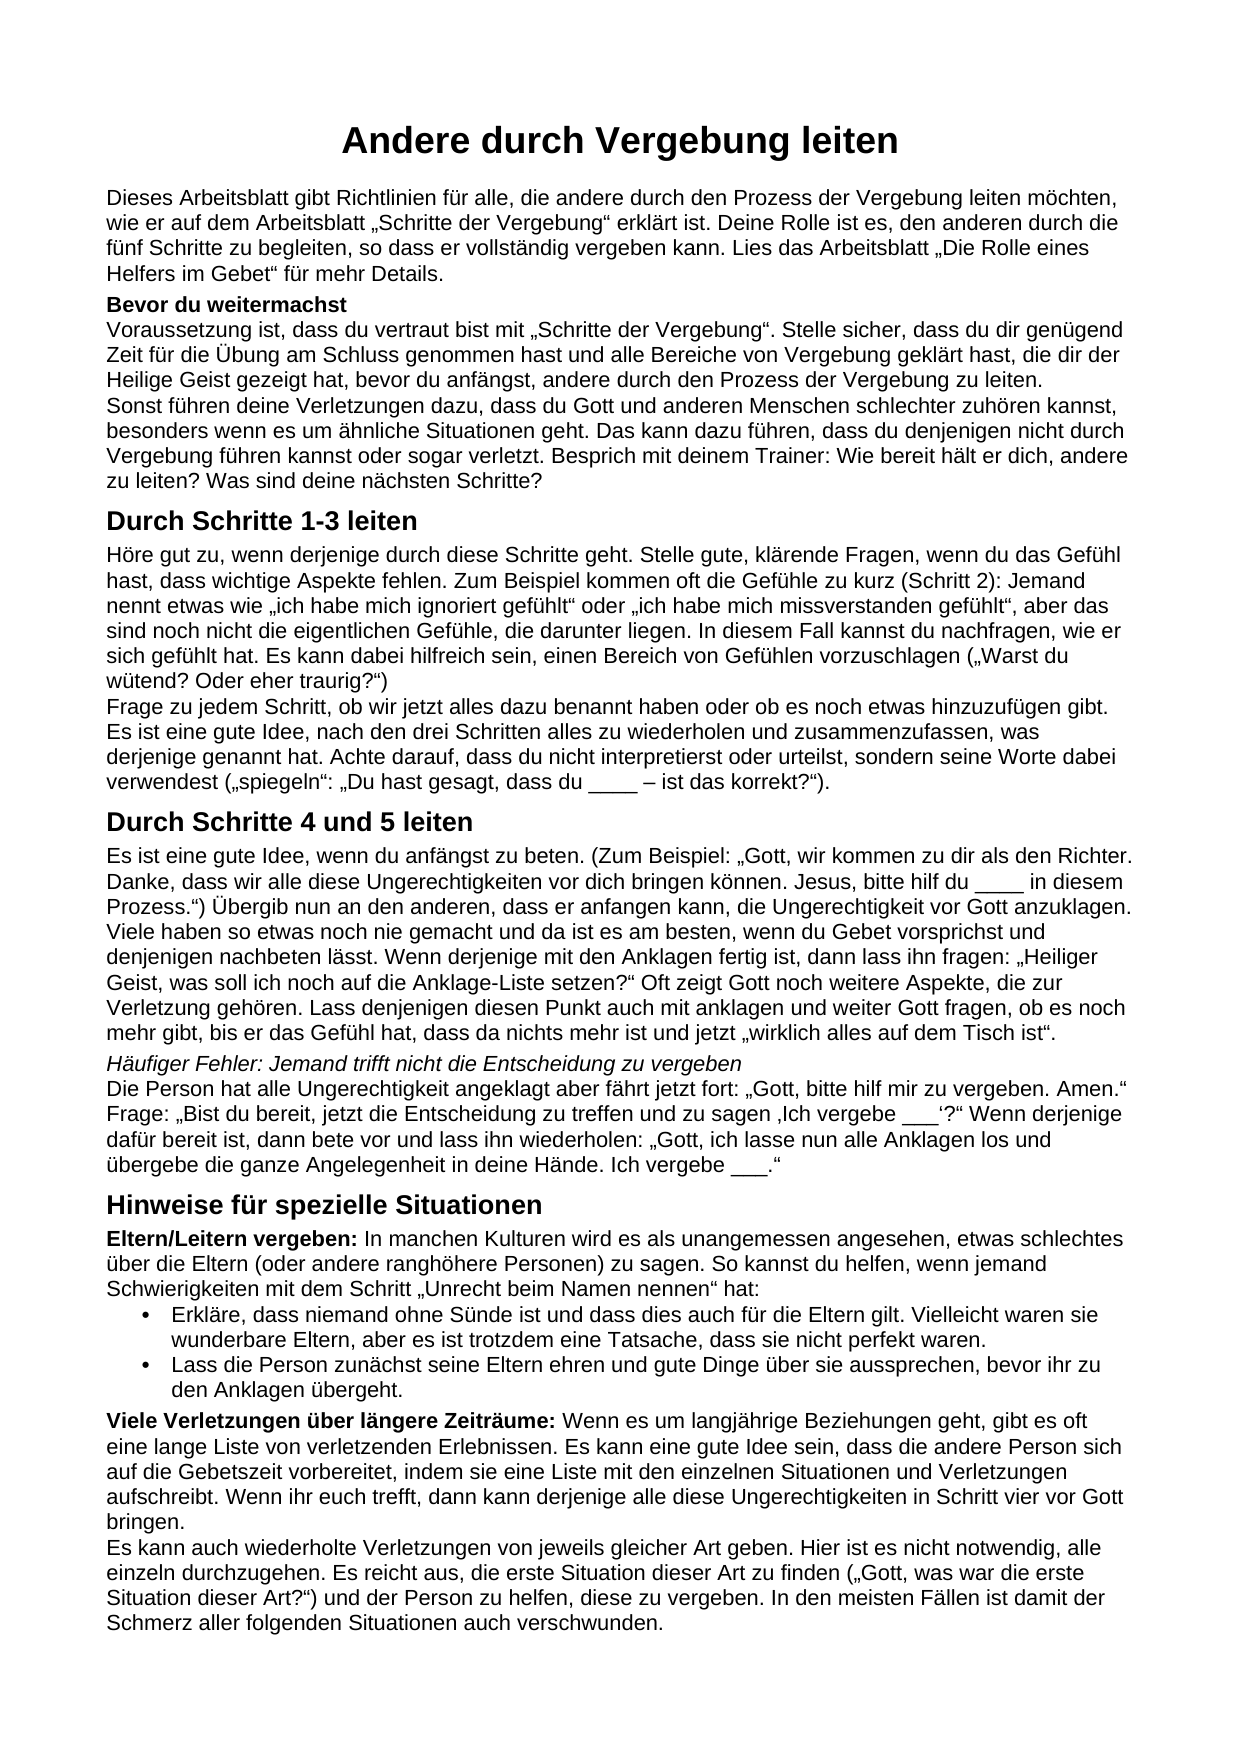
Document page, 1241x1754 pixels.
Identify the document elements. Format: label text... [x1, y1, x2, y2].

text Häufiger Fehler: Jemand trifft nicht die Entscheidung zu vergeben [106, 1051, 1134, 1076]
text Voraussetzung ist, dass du vertraut bist mit „Schritte der Vergebung“. Stelle sicher, dass du dir genügend Zeit für die Übung am Schluss genommen hast und alle Bereiche von Vergebung geklärt hast, die dir der Heilige Geist gezeigt hat, bevor du anfängst, andere durch den Prozess der Vergebung zu leiten. [106, 317, 1134, 392]
text Sonst führen deine Verletzungen dazu, dass du Gott und anderen Menschen schlechter zuhören kannst, besonders wenn es um ähnliche Situationen geht. Das kann dazu führen, dass du denjenigen nicht durch Vergebung führen kannst oder sogar verletzt. Besprich mit deinem Trainer: Wie bereit hält er dich, andere zu leiten? Was sind deine nächsten Schritte? [106, 392, 1134, 493]
text Dieses Arbeitsblatt gibt Richtlinien für alle, die andere durch den Prozess der Vergebung leiten möchten, wie er auf dem Arbeitsblatt „Schritte der Vergebung“ erklärt ist. Deine Rolle ist es, den anderen durch die fünf Schritte zu begleiten, so dass er vollständig vergeben kann. Lies das Arbeitsblatt „Die Rolle eines Helfers im Gebet“ für mehr Details. [106, 185, 1134, 286]
text Es kann auch wiederholte Verletzungen von jeweils gleicher Art geben. Hier ist es nicht notwendig, alle einzeln durchzugehen. Es reicht aus, die erste Situation dieser Art zu finden („Gott, was war die erste Situation dieser Art?“) und der Person zu helfen, diese zu vergeben. In den meisten Fällen ist damit der Schmerz aller folgenden Situationen auch verschwunden. [106, 1534, 1134, 1635]
list Lass die Person zunächst seine Eltern ehren und gute Dinge über sie aussprechen, bevor ihr zu den Anklagen übergeht. [142, 1352, 1134, 1402]
subtitle Hinweise für spezielle Situationen [106, 1189, 1134, 1220]
text Eltern/Leitern vergeben: In manchen Kulturen wird es als unangemessen angesehen, etwas schlechtes über die Eltern (oder andere ranghöhere Personen) zu sagen. So kannst du helfen, wenn jemand Schwierigkeiten mit dem Schritt „Unrecht beim Namen nennen“ hat: [106, 1226, 1134, 1302]
subtitle Durch Schritte 4 und 5 leiten [106, 806, 1134, 837]
subtitle Durch Schritte 1-3 leiten [106, 505, 1134, 536]
text Es ist eine gute Idee, wenn du anfängst zu beten. (Zum Beispiel: „Gott, wir kommen zu dir als den Richter. Danke, dass wir alle diese Ungerechtigkeiten vor dich bringen können. Jesus, bitte hilf du ____ in diesem Prozess.“) Übergib nun an den anderen, dass er anfangen kann, die Ungerechtigkeit vor Gott anzuklagen. Viele haben so etwas noch nie gemacht und da ist es am besten, wenn du Gebet vorsprichst und denjenigen nachbeten lässt. Wenn derjenige mit den Anklagen fertig ist, dann lass ihn fragen: „Heiliger Geist, was soll ich noch auf die Anklage-Liste setzen?“ Oft zeigt Gott noch weitere Aspekte, die zur Verletzung gehören. Lass denjenigen diesen Punkt auch mit anklagen und weiter Gott fragen, ob es noch mehr gibt, bis er das Gefühl hat, dass da nichts mehr ist und jetzt „wirklich alles auf dem Tisch ist“. [106, 843, 1134, 1045]
text Die Person hat alle Ungerechtigkeit angeklagt aber fährt jetzt fort: „Gott, bitte hilf mir zu vergeben. Amen.“ Frage: „Bist du bereit, jetzt die Entscheidung zu treffen und zu sagen ‚Ich vergebe ___‘?“ Wenn derjenige dafür bereit ist, dann bete vor und lass ihn wiederholen: „Gott, ich lasse nun alle Anklagen los und übergebe die ganze Angelegenheit in deine Hände. Ich vergebe ___.“ [106, 1076, 1134, 1177]
list Erkläre, dass niemand ohne Sünde ist und dass dies auch für die Eltern gilt. Vielleicht waren sie wunderbare Eltern, aber es ist trotzdem eine Tatsache, dass sie nicht perfekt waren. [142, 1302, 1134, 1352]
text Höre gut zu, wenn derjenige durch diese Schritte geht. Stelle gute, klärende Fragen, wenn du das Gefühl hast, dass wichtige Aspekte fehlen. Zum Beispiel kommen oft die Gefühle zu kurz (Schritt 2): Jemand nennt etwas wie „ich habe mich ignoriert gefühlt“ oder „ich habe mich missverstanden gefühlt“, aber das sind noch nicht die eigentlichen Gefühle, die darunter liegen. In diesem Fall kannst du nachfragen, wie er sich gefühlt hat. Es kann dabei hilfreich sein, einen Bereich von Gefühlen vorzuschlagen („Warst du wütend? Oder eher traurig?“) [106, 542, 1134, 693]
subtitle Andere durch Vergebung leiten [106, 118, 1134, 161]
text Frage zu jedem Schritt, ob wir jetzt alles dazu benannt haben oder ob es noch etwas hinzuzufügen gibt. Es ist eine gute Idee, nach den drei Schritten alles zu wiederholen und zusammenzufassen, was derjenige genannt hat. Achte darauf, dass du nicht interpretierst oder urteilst, sondern seine Worte dabei verwendest („spiegeln“: „Du hast gesagt, dass du ____ – ist das korrekt?“). [106, 693, 1134, 794]
text Bevor du weitermachst [106, 292, 1134, 317]
text Viele Verletzungen über längere Zeiträume: Wenn es um langjährige Beziehungen geht, gibt es oft eine lange Liste von verletzenden Erlebnissen. Es kann eine gute Idee sein, dass die andere Person sich auf die Gebetszeit vorbereitet, indem sie eine Liste mit den einzelnen Situationen und Verletzungen aufschreibt. Wenn ihr euch trefft, dann kann derjenige alle diese Ungerechtigkeiten in Schritt vier vor Gott bringen. [106, 1408, 1134, 1534]
